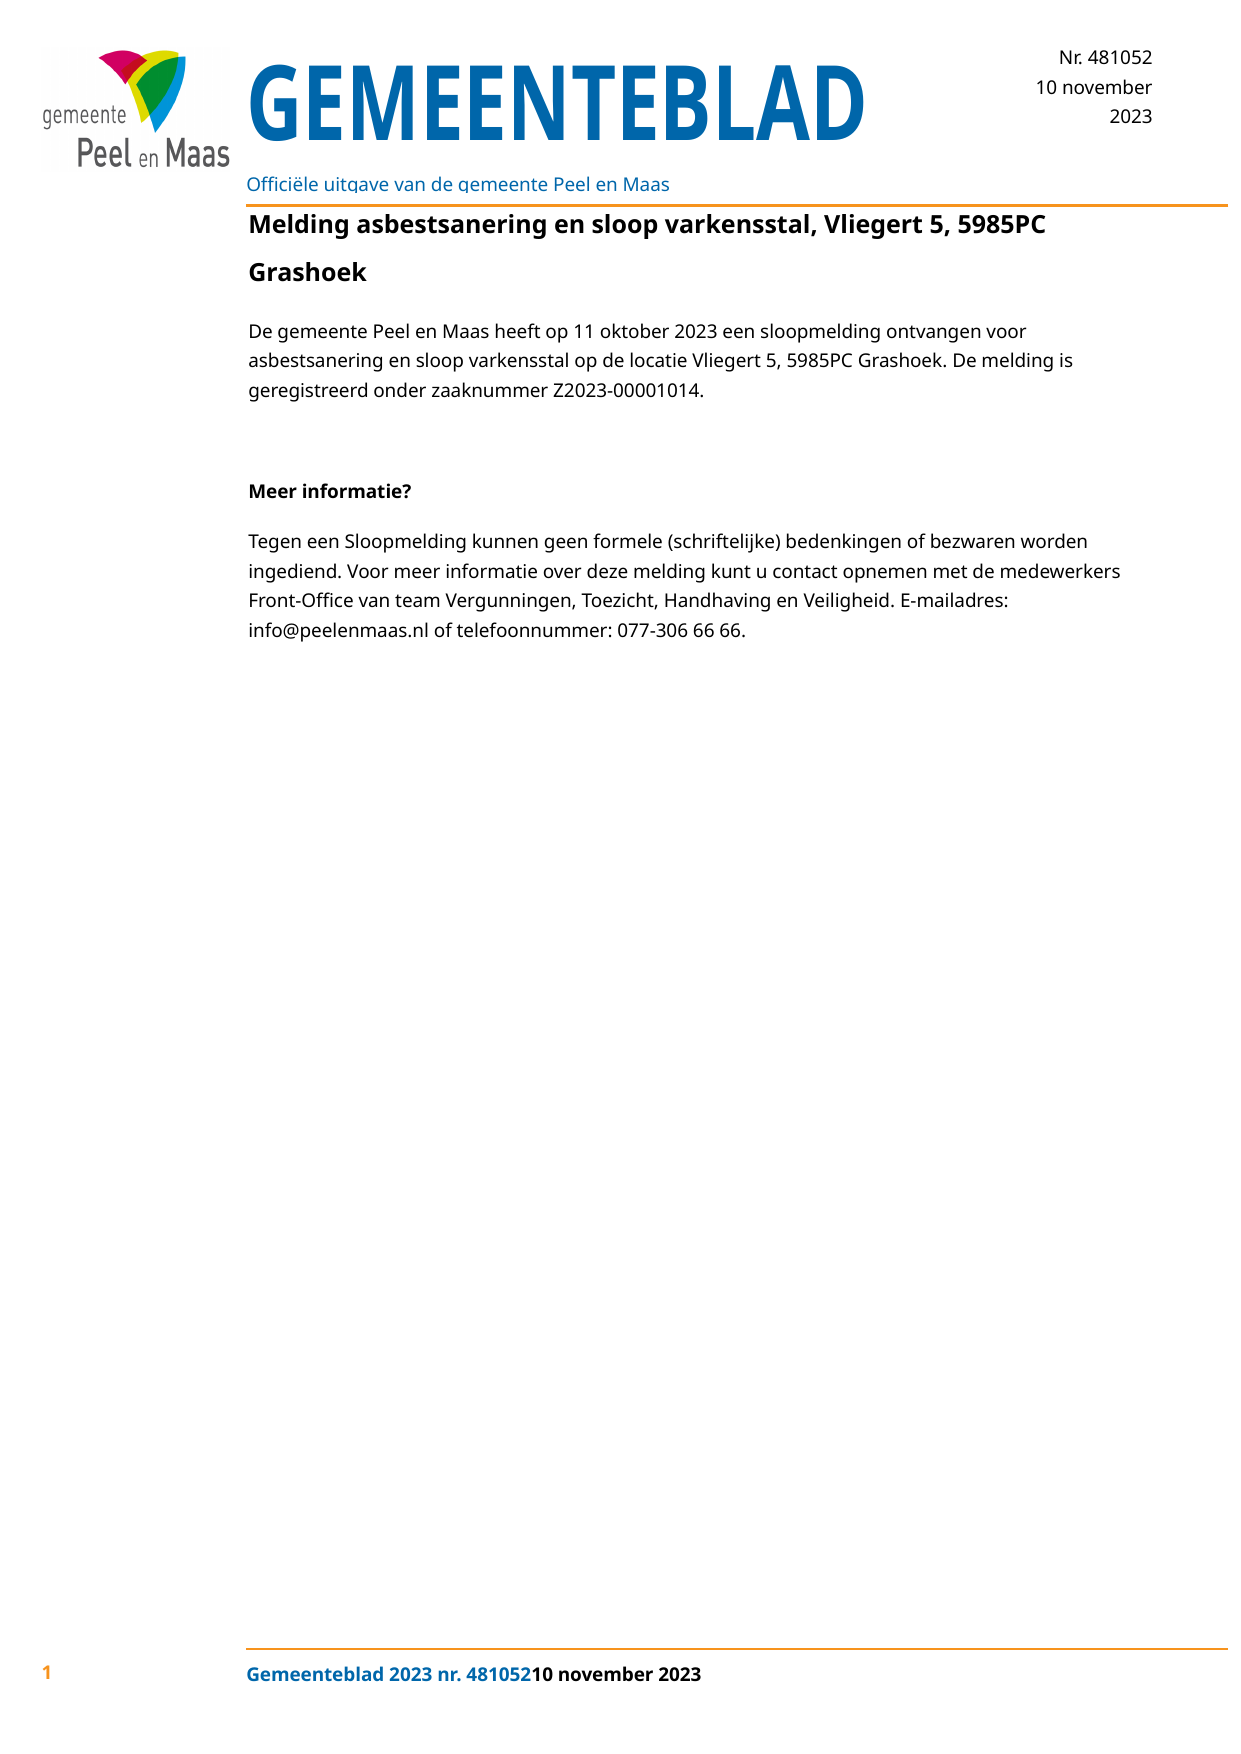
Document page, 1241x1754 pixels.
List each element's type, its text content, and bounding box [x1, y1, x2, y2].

text De gemeente Peel en Maas heeft op 11 oktober 2023 een sloopmelding ontvangen voor asbestsanering en sloop varkensstal op de locatie Vliegert 5, 5985PC Grashoek. De melding is geregistreerd onder zaaknummer Z2023-00001014. [248, 318, 1152, 403]
text Melding asbestsanering en sloop varkensstal, Vliegert 5, 5985PC Grashoek [248, 207, 1152, 288]
text Meer informatie? [248, 478, 1152, 504]
picture [41, 47, 231, 172]
text Tegen een Sloopmelding kunnen geen formele (schriftelijke) bedenkingen of bezwaren worden ingediend. Voor meer informatie over deze melding kunt u contact opnemen met de medewerkers Front-Office van team Vergunningen, Toezicht, Handhaving en Veiligheid. E-mailadres: info@peelenmaas.nl of telefoonnummer: 077-306 66 66. [248, 528, 1152, 643]
